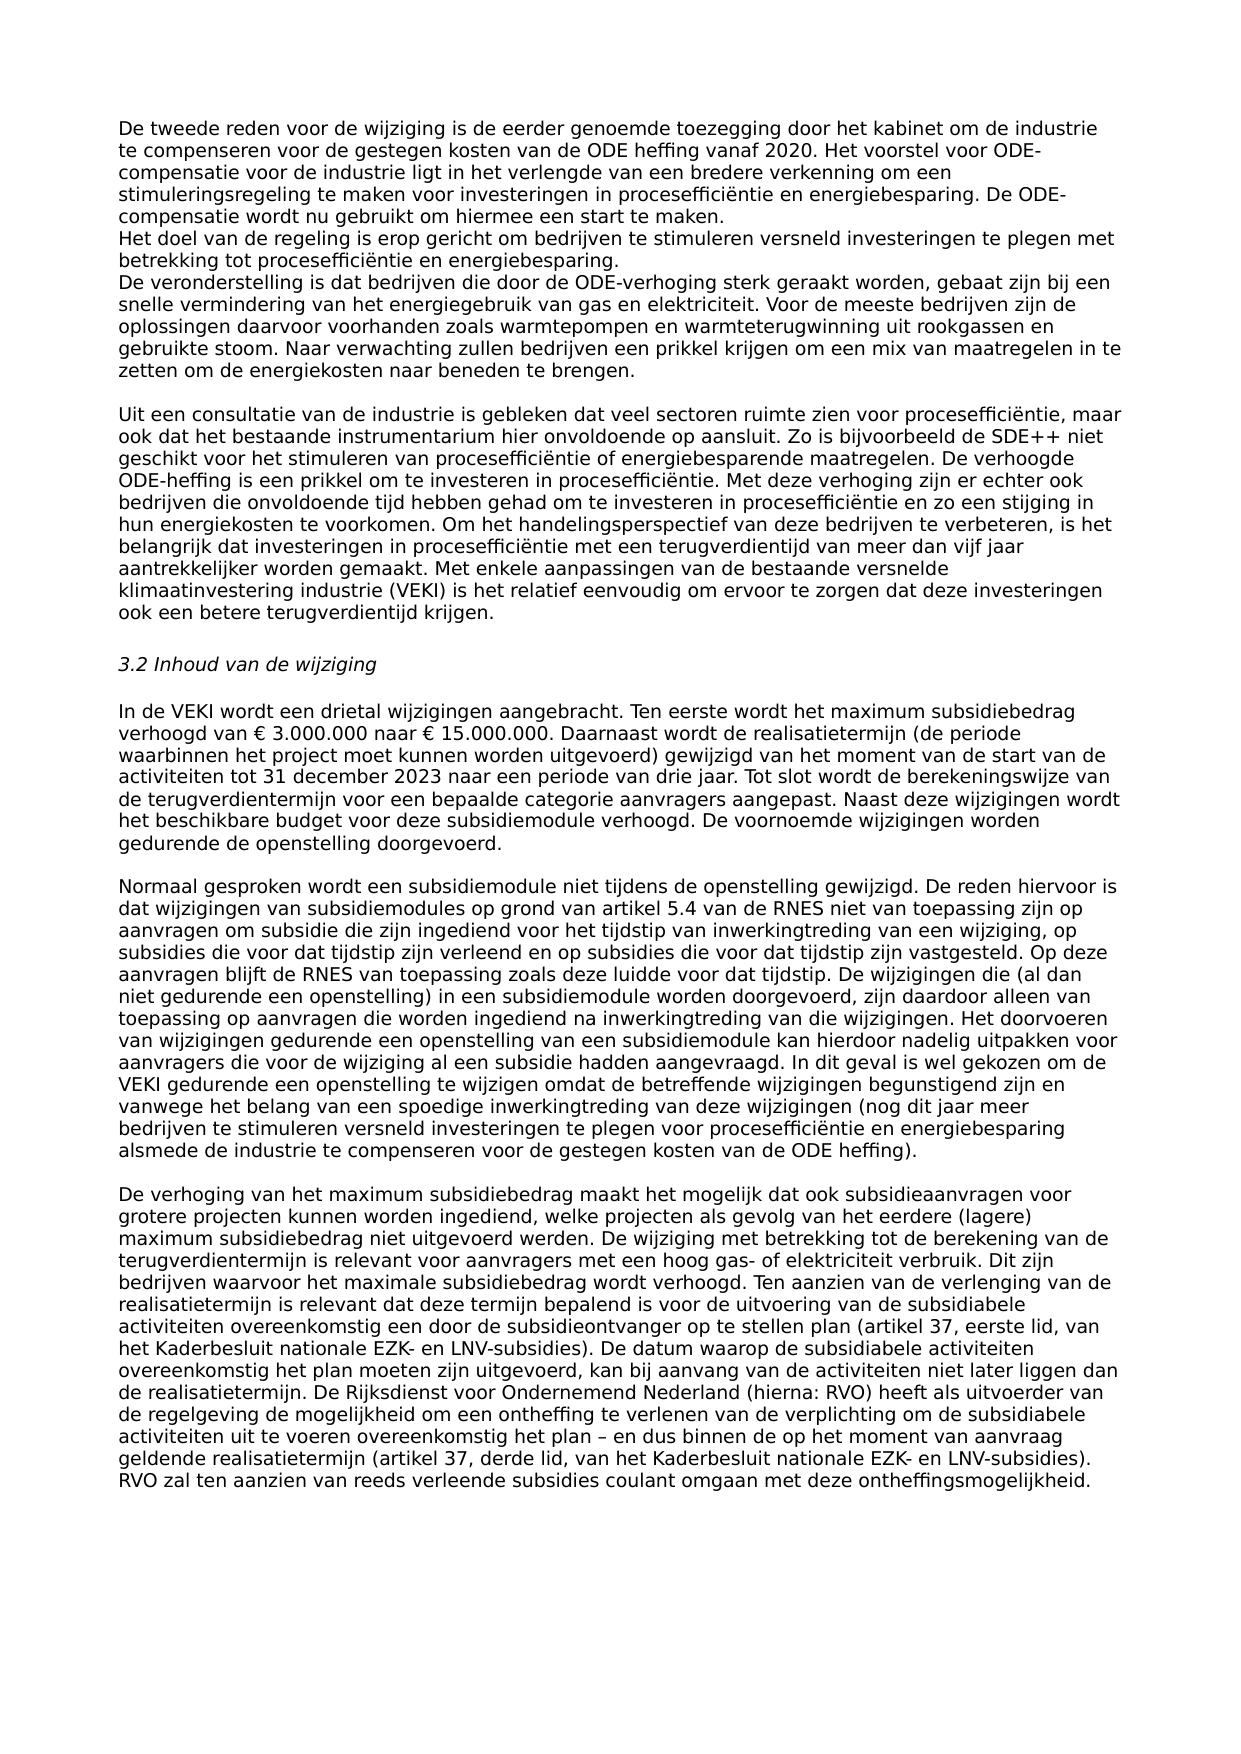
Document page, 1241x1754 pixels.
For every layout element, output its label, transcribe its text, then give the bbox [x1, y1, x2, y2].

text Uit een consultatie van de industrie is gebleken dat veel sectoren ruimte zien voor procesefficiëntie, maar ook dat het bestaande instrumentarium hier onvoldoende op aansluit. Zo is bijvoorbeeld de SDE++ niet geschikt voor het stimuleren van procesefficiëntie of energiebesparende maatregelen. De verhoogde ODE-heffing is een prikkel om te investeren in procesefficiëntie. Met deze verhoging zijn er echter ook bedrijven die onvoldoende tijd hebben gehad om te investeren in procesefficiëntie en zo een stijging in hun energiekosten te voorkomen. Om het handelingsperspectief van deze bedrijven te verbeteren, is het belangrijk dat investeringen in procesefficiëntie met een terugverdientijd van meer dan vijf jaar aantrekkelijker worden gemaakt. Met enkele aanpassingen van de bestaande versnelde klimaatinvestering industrie (VEKI) is het relatief eenvoudig om ervoor te zorgen dat deze investeringen ook een betere terugverdientijd krijgen. [118, 404, 1122, 623]
text De verhoging van het maximum subsidiebedrag maakt het mogelijk dat ook subsidieaanvragen voor grotere projecten kunnen worden ingediend, welke projecten als gevolg van het eerdere (lagere) maximum subsidiebedrag niet uitgevoerd werden. De wijziging met betrekking tot de berekening van de terugverdientermijn is relevant voor aanvragers met een hoog gas- of elektriciteit verbruik. Dit zijn bedrijven waarvoor het maximale subsidiebedrag wordt verhoogd. Ten aanzien van de verlenging van de realisatietermijn is relevant dat deze termijn bepalend is voor de uitvoering van de subsidiabele activiteiten overeenkomstig een door de subsidieontvanger op te stellen plan (artikel 37, eerste lid, van het Kaderbesluit nationale EZK- en LNV-subsidies). De datum waarop de subsidiabele activiteiten overeenkomstig het plan moeten zijn uitgevoerd, kan bij aanvang van de activiteiten niet later liggen dan de realisatietermijn. De Rijksdienst voor Ondernemend Nederland (hierna: RVO) heeft als uitvoerder van de regelgeving de mogelijkheid om een ontheffing te verlenen van de verplichting om de subsidiabele activiteiten uit te voeren overeenkomstig het plan – en dus binnen de op het moment van aanvraag geldende realisatietermijn (artikel 37, derde lid, van het Kaderbesluit nationale EZK- en LNV-subsidies). RVO zal ten aanzien van reeds verleende subsidies coulant omgaan met deze ontheffingsmogelijkheid. [118, 1184, 1122, 1492]
text In de VEKI wordt een drietal wijzigingen aangebracht. Ten eerste wordt het maximum subsidiebedrag verhoogd van € 3.000.000 naar € 15.000.000. Daarnaast wordt de realisatietermijn (de periode waarbinnen het project moet kunnen worden uitgevoerd) gewijzigd van het moment van de start van de activiteiten tot 31 december 2023 naar een periode van drie jaar. Tot slot wordt de berekeningswijze van de terugverdientermijn voor een bepaalde categorie aanvragers aangepast. Naast deze wijzigingen wordt het beschikbare budget voor deze subsidiemodule verhoogd. De voornoemde wijzigingen worden gedurende de openstelling doorgevoerd. [118, 701, 1122, 854]
subtitle 3.2 Inhoud van de wijziging [118, 653, 1122, 676]
text De tweede reden voor de wijziging is de eerder genoemde toezegging door het kabinet om de industrie te compenseren voor de gestegen kosten van de ODE heffing vanaf 2020. Het voorstel voor ODE-compensatie voor de industrie ligt in het verlengde van een bredere verkenning om een stimuleringsregeling te maken voor investeringen in procesefficiëntie en energiebesparing. De ODE-compensatie wordt nu gebruikt om hiermee een start te maken. [118, 118, 1122, 228]
text Het doel van de regeling is erop gericht om bedrijven te stimuleren versneld investeringen te plegen met betrekking tot procesefficiëntie en energiebesparing. [118, 228, 1122, 272]
text Normaal gesproken wordt een subsidiemodule niet tijdens de openstelling gewijzigd. De reden hiervoor is dat wijzigingen van subsidiemodules op grond van artikel 5.4 van de RNES niet van toepassing zijn op aanvragen om subsidie die zijn ingediend voor het tijdstip van inwerkingtreding van een wijziging, op subsidies die voor dat tijdstip zijn verleend en op subsidies die voor dat tijdstip zijn vastgesteld. Op deze aanvragen blijft de RNES van toepassing zoals deze luidde voor dat tijdstip. De wijzigingen die (al dan niet gedurende een openstelling) in een subsidiemodule worden doorgevoerd, zijn daardoor alleen van toepassing op aanvragen die worden ingediend na inwerkingtreding van die wijzigingen. Het doorvoeren van wijzigingen gedurende een openstelling van een subsidiemodule kan hierdoor nadelig uitpakken voor aanvragers die voor de wijziging al een subsidie hadden aangevraagd. In dit geval is wel gekozen om de VEKI gedurende een openstelling te wijzigen omdat de betreffende wijzigingen begunstigend zijn en vanwege het belang van een spoedige inwerkingtreding van deze wijzigingen (nog dit jaar meer bedrijven te stimuleren versneld investeringen te plegen voor procesefficiëntie en energiebesparing alsmede de industrie te compenseren voor de gestegen kosten van de ODE heffing). [118, 876, 1122, 1162]
text De veronderstelling is dat bedrijven die door de ODE-verhoging sterk geraakt worden, gebaat zijn bij een snelle vermindering van het energiegebruik van gas en elektriciteit. Voor de meeste bedrijven zijn de oplossingen daarvoor voorhanden zoals warmtepompen en warmteterugwinning uit rookgassen en gebruikte stoom. Naar verwachting zullen bedrijven een prikkel krijgen om een mix van maatregelen in te zetten om de energiekosten naar beneden te brengen. [118, 272, 1122, 382]
